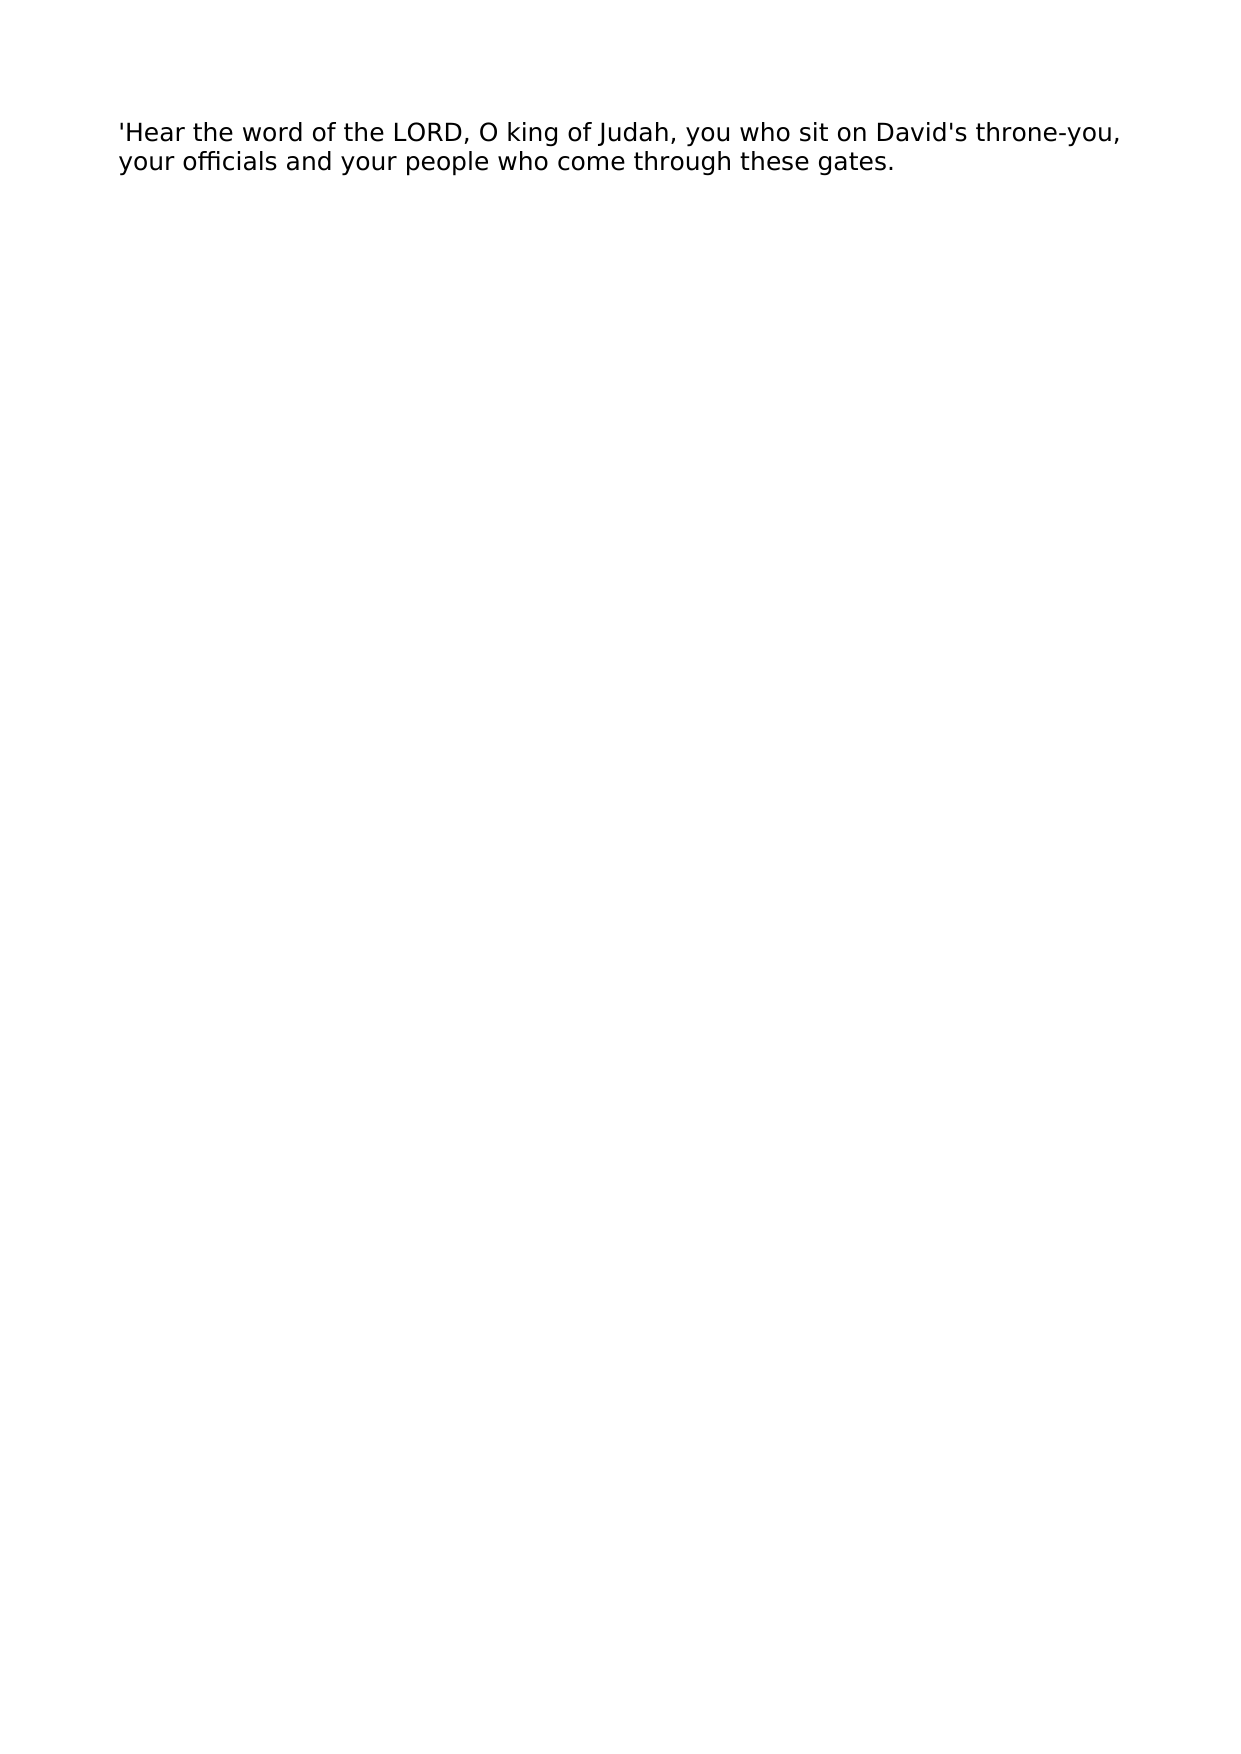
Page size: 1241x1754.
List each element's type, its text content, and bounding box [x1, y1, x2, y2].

text 'Hear the word of the LORD, O king of Judah, you who sit on David's throne-you, your officials and your people who come through these gates. [118, 118, 1122, 176]
